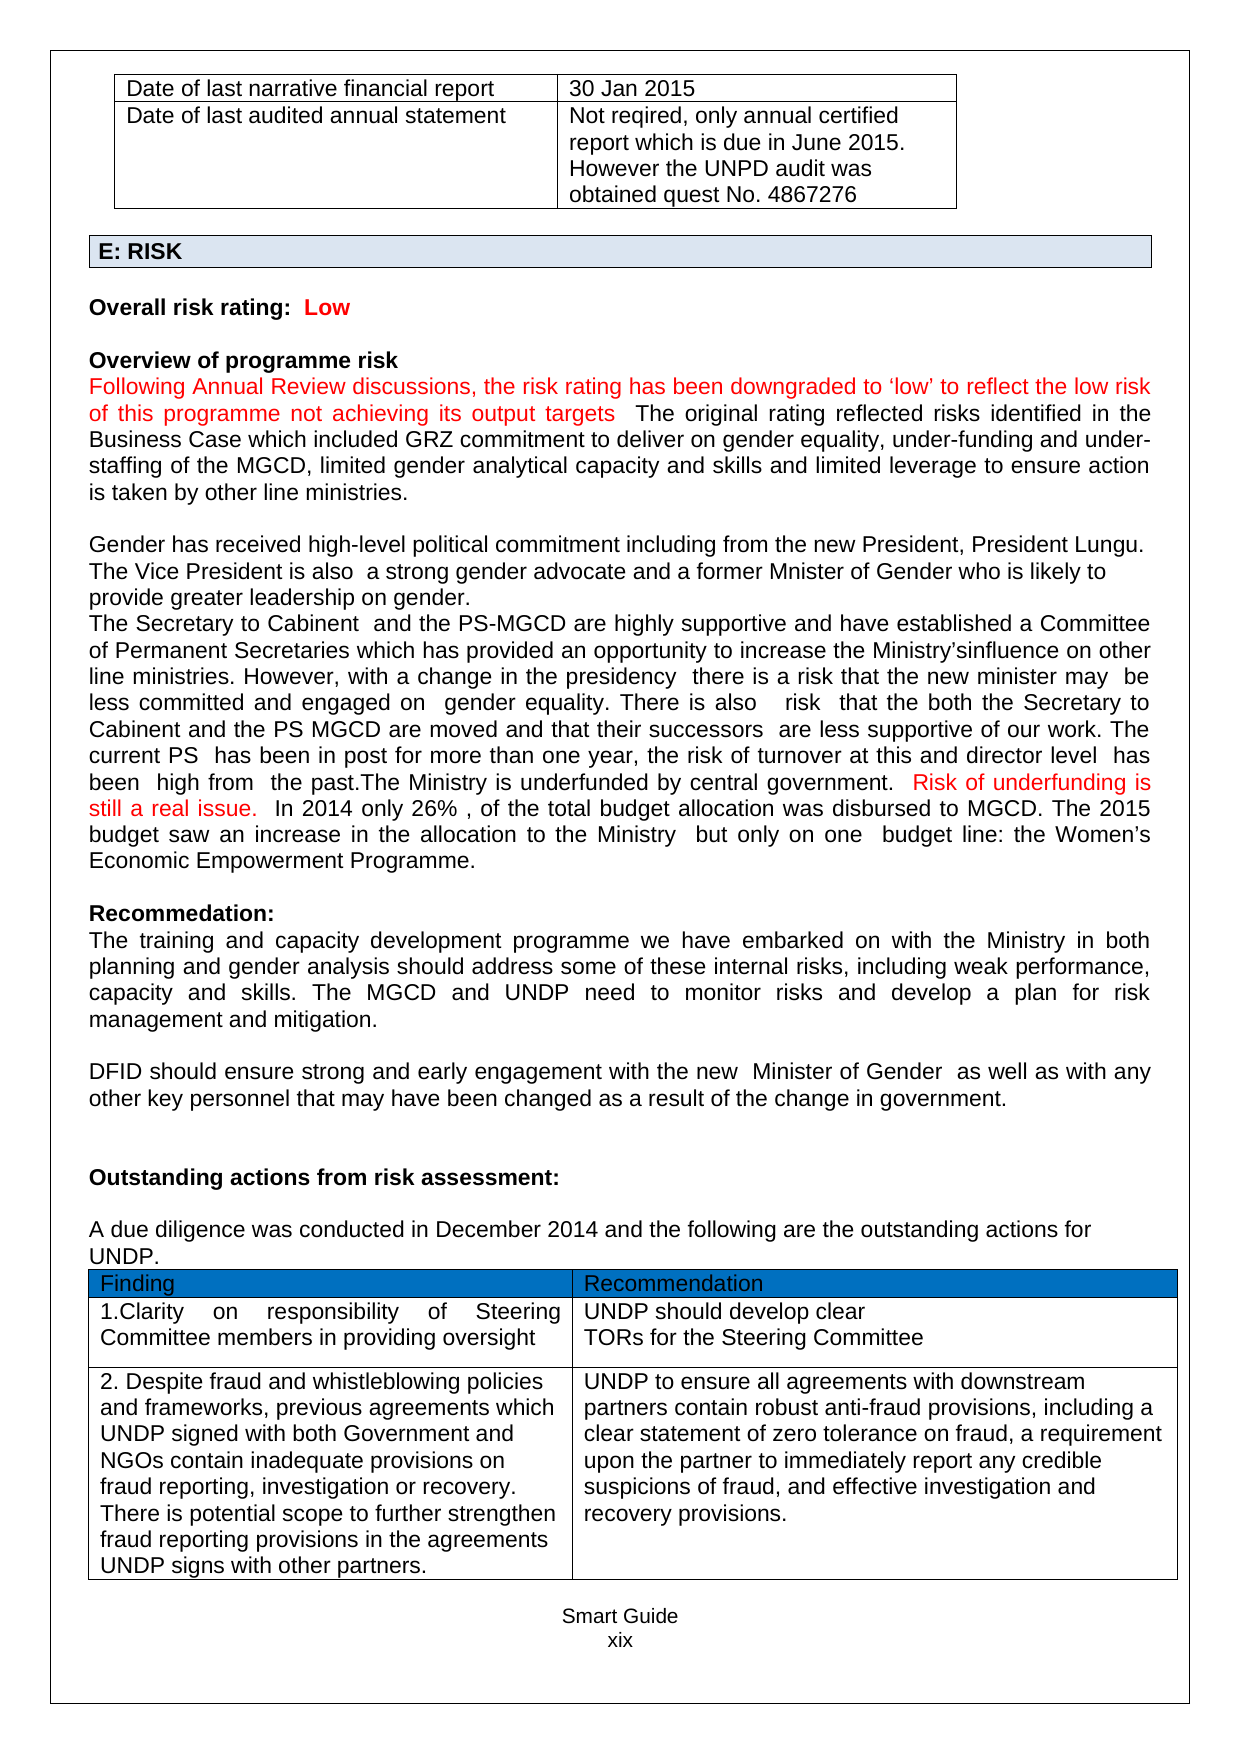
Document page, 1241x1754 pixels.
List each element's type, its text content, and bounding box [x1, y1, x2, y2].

table_header Recommendation [573, 1270, 1177, 1297]
table_cell Date of last audited annual statement [115, 102, 557, 208]
text Gender has received high-level political commitment including from the new President, President Lungu. The Vice President is also a strong gender advocate and a former Mnister of Gender who is likely to provide greater leadership on gender. [89, 531, 1152, 610]
text DFID should ensure strong and early engagement with the new Minister of Gender as well as with any other key personnel that may have been changed as a result of the change in government. [89, 1058, 1152, 1111]
text Overview of programme risk [89, 347, 1152, 373]
table_cell Not reqired, only annual certified report which is due in June 2015. However the UNPD audit was obtained quest No. 4867276 [558, 102, 956, 208]
text Following Annual Review discussions, the risk rating has been downgraded to ‘low’ to reflect the low risk of this programme not achieving its output targets The original rating reflected risks identified in the Business Case which included GRZ commitment to deliver on gender equality, under-funding and under-staffing of the MGCD, limited gender analytical capacity and skills and limited leverage to ensure action is taken by other line ministries. [89, 373, 1152, 505]
table_cell 1.Clarity on responsibility of Steering Committee members in providing oversight [89, 1298, 572, 1367]
text Overall risk rating: Low [89, 294, 1152, 320]
text E: RISK [90, 236, 1151, 267]
table_cell 2. Despite fraud and whistleblowing policies and frameworks, previous agreements which UNDP signed with both Government and NGOs contain inadequate provisions on fraud reporting, investigation or recovery. There is potential scope to further strengthen fraud reporting provisions in the agreements UNDP signs with other partners. [89, 1368, 572, 1578]
text A due diligence was conducted in December 2014 and the following are the outstanding actions for UNDP. [89, 1216, 1152, 1269]
table_header Date of last narrative financial report [115, 75, 557, 101]
text The training and capacity development programme we have embarked on with the Ministry in both planning and gender analysis should address some of these internal risks, including weak performance, capacity and skills. The MGCD and UNDP need to monitor risks and develop a plan for risk management and mitigation. [89, 927, 1152, 1032]
table_header Finding [89, 1270, 572, 1297]
table_cell UNDP to ensure all agreements with downstream partners contain robust anti-fraud provisions, including a clear statement of zero tolerance on fraud, a requirement upon the partner to immediately report any credible suspicions of fraud, and effective investigation and recovery provisions. [573, 1368, 1177, 1578]
text Outstanding actions from risk assessment: [89, 1164, 1152, 1190]
text Recommedation: [89, 900, 1152, 927]
table_cell UNDP should develop clear TORs for the Steering Committee [573, 1298, 1177, 1367]
table_header 30 Jan 2015 [558, 75, 956, 101]
text The Secretary to Cabinent and the PS-MGCD are highly supportive and have established a Committee of Permanent Secretaries which has provided an opportunity to increase the Ministry’sinfluence on other line ministries. However, with a change in the presidency there is a risk that the new minister may be less committed and engaged on gender equality. There is also risk that the both the Secretary to Cabinent and the PS MGCD are moved and that their successors are less supportive of our work. The current PS has been in post for more than one year, the risk of turnover at this and director level has been high from the past.The Ministry is underfunded by central government. Risk of underfunding is still a real issue. In 2014 only 26% , of the total budget allocation was disbursed to MGCD. The 2015 budget saw an increase in the allocation to the Ministry but only on one budget line: the Women’s Economic Empowerment Programme. [89, 610, 1152, 874]
